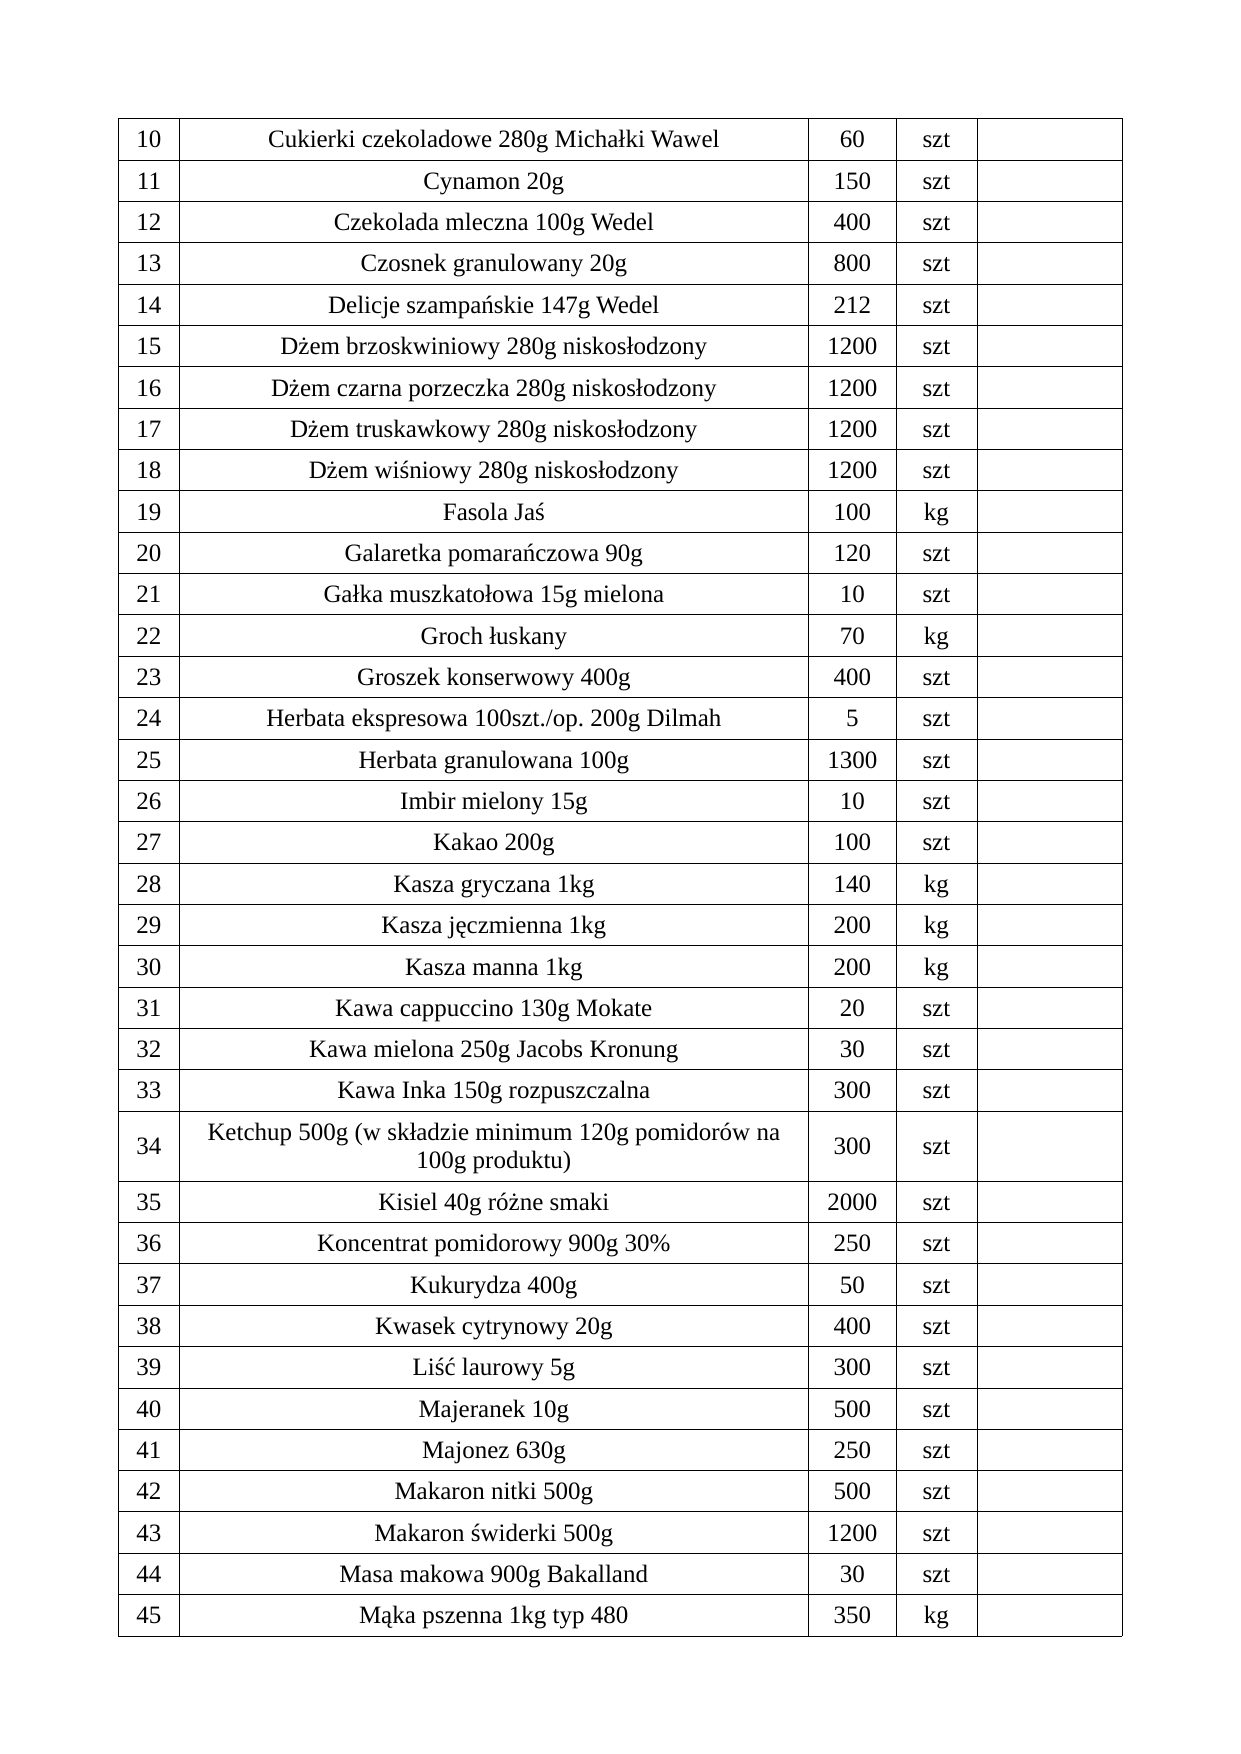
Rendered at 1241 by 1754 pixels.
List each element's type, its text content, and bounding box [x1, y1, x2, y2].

table_cell szt [897, 822, 977, 862]
table_cell [978, 615, 1122, 656]
table_cell 32 [119, 1029, 179, 1069]
table_cell 24 [119, 698, 179, 738]
table_cell 36 [119, 1223, 179, 1263]
table_cell 70 [809, 615, 896, 656]
table_cell Delicje szampańskie 147g Wedel [180, 285, 808, 325]
table_cell 41 [119, 1430, 179, 1470]
table_cell szt [897, 1070, 977, 1111]
table_cell 350 [809, 1595, 896, 1636]
table_cell szt [897, 1471, 977, 1511]
table_cell Dżem czarna porzeczka 280g niskosłodzony [180, 367, 808, 408]
table_cell kg [897, 946, 977, 987]
table_cell Kasza gryczana 1kg [180, 864, 808, 904]
table_cell [978, 161, 1122, 201]
table_cell 1200 [809, 367, 896, 408]
table_cell Cukierki czekoladowe 280g Michałki Wawel [180, 119, 808, 159]
table_cell [978, 367, 1122, 408]
table_cell kg [897, 491, 977, 532]
table_cell szt [897, 1223, 977, 1263]
table_cell 1200 [809, 409, 896, 449]
table_cell 14 [119, 285, 179, 325]
table_cell [978, 450, 1122, 490]
table_cell 140 [809, 864, 896, 904]
table_cell 400 [809, 202, 896, 242]
table_cell 37 [119, 1264, 179, 1305]
table_cell Mąka pszenna 1kg typ 480 [180, 1595, 808, 1636]
table_cell 250 [809, 1430, 896, 1470]
table_cell szt [897, 1389, 977, 1429]
table_cell 1200 [809, 450, 896, 490]
table_cell Imbir mielony 15g [180, 781, 808, 821]
table_cell Czekolada mleczna 100g Wedel [180, 202, 808, 242]
table_cell Cynamon 20g [180, 161, 808, 201]
table_cell 500 [809, 1389, 896, 1429]
table_cell 31 [119, 988, 179, 1028]
table_cell 100 [809, 491, 896, 532]
table_cell szt [897, 326, 977, 366]
table_cell 400 [809, 1306, 896, 1346]
table_cell 15 [119, 326, 179, 366]
table_cell 40 [119, 1389, 179, 1429]
table_cell Koncentrat pomidorowy 900g 30% [180, 1223, 808, 1263]
table_cell [978, 285, 1122, 325]
table_cell Kasza jęczmienna 1kg [180, 905, 808, 945]
table_cell 27 [119, 822, 179, 862]
table_cell szt [897, 781, 977, 821]
table_cell 300 [809, 1070, 896, 1111]
table_cell szt [897, 1347, 977, 1387]
table_cell szt [897, 243, 977, 283]
table_cell Dżem brzoskwiniowy 280g niskosłodzony [180, 326, 808, 366]
table_cell [978, 781, 1122, 821]
table_cell Kawa Inka 150g rozpuszczalna [180, 1070, 808, 1111]
table_cell [978, 946, 1122, 987]
table_cell 44 [119, 1554, 179, 1594]
table_cell szt [897, 574, 977, 614]
table_cell 21 [119, 574, 179, 614]
table_cell [978, 1389, 1122, 1429]
table_cell [978, 1264, 1122, 1305]
table_cell szt [897, 1554, 977, 1594]
table_cell 30 [809, 1029, 896, 1069]
table_cell [978, 988, 1122, 1028]
table_cell 150 [809, 161, 896, 201]
table_cell [978, 491, 1122, 532]
table_cell 13 [119, 243, 179, 283]
table_cell Dżem truskawkowy 280g niskosłodzony [180, 409, 808, 449]
table_cell szt [897, 1430, 977, 1470]
table_cell [978, 409, 1122, 449]
table_cell 22 [119, 615, 179, 656]
table_cell [978, 657, 1122, 697]
table_cell 42 [119, 1471, 179, 1511]
table_cell 17 [119, 409, 179, 449]
table_cell Majonez 630g [180, 1430, 808, 1470]
table_cell Majeranek 10g [180, 1389, 808, 1429]
table_cell 1200 [809, 1512, 896, 1553]
table_cell 11 [119, 161, 179, 201]
table_cell szt [897, 409, 977, 449]
table_cell 300 [809, 1112, 896, 1181]
table_cell 12 [119, 202, 179, 242]
table_cell [978, 533, 1122, 573]
table_cell 2000 [809, 1182, 896, 1222]
table_cell 400 [809, 657, 896, 697]
table_cell [978, 698, 1122, 738]
table_cell [978, 864, 1122, 904]
table_cell szt [897, 119, 977, 159]
table_cell szt [897, 1112, 977, 1181]
table_cell 5 [809, 698, 896, 738]
table_cell szt [897, 740, 977, 780]
table_cell Herbata granulowana 100g [180, 740, 808, 780]
table_cell 212 [809, 285, 896, 325]
table_cell Kisiel 40g różne smaki [180, 1182, 808, 1222]
table_cell [978, 1029, 1122, 1069]
table_cell 30 [119, 946, 179, 987]
table_cell Makaron świderki 500g [180, 1512, 808, 1553]
table_cell 10 [809, 574, 896, 614]
table_cell [978, 1512, 1122, 1553]
table_cell szt [897, 657, 977, 697]
table_cell 29 [119, 905, 179, 945]
table_cell 45 [119, 1595, 179, 1636]
table_cell [978, 243, 1122, 283]
table_cell 26 [119, 781, 179, 821]
table_cell szt [897, 161, 977, 201]
table_cell kg [897, 615, 977, 656]
table_cell 43 [119, 1512, 179, 1553]
table_cell 23 [119, 657, 179, 697]
table_cell 200 [809, 905, 896, 945]
table_cell [978, 1306, 1122, 1346]
table_cell szt [897, 988, 977, 1028]
table_cell 20 [809, 988, 896, 1028]
table_cell kg [897, 864, 977, 904]
table_cell [978, 1554, 1122, 1594]
table_cell Kawa mielona 250g Jacobs Kronung [180, 1029, 808, 1069]
table_cell kg [897, 905, 977, 945]
table_cell [978, 1223, 1122, 1263]
table_cell [978, 574, 1122, 614]
table_cell Masa makowa 900g Bakalland [180, 1554, 808, 1594]
table_cell 30 [809, 1554, 896, 1594]
table_cell Groch łuskany [180, 615, 808, 656]
table_cell szt [897, 285, 977, 325]
table_cell 200 [809, 946, 896, 987]
table_cell szt [897, 1306, 977, 1346]
table_cell 25 [119, 740, 179, 780]
table_cell szt [897, 1512, 977, 1553]
table_cell 19 [119, 491, 179, 532]
table_cell Kasza manna 1kg [180, 946, 808, 987]
table_cell 35 [119, 1182, 179, 1222]
table_cell [978, 905, 1122, 945]
table_cell 800 [809, 243, 896, 283]
table_cell [978, 1347, 1122, 1387]
table_cell [978, 119, 1122, 159]
table_cell Kawa cappuccino 130g Mokate [180, 988, 808, 1028]
table_cell [978, 202, 1122, 242]
table_cell Kukurydza 400g [180, 1264, 808, 1305]
table_cell 120 [809, 533, 896, 573]
table_cell 38 [119, 1306, 179, 1346]
table_cell [978, 1182, 1122, 1222]
table_cell 10 [119, 119, 179, 159]
table_cell 60 [809, 119, 896, 159]
table_cell szt [897, 1029, 977, 1069]
table_cell [978, 1430, 1122, 1470]
table_cell szt [897, 1182, 977, 1222]
table_cell szt [897, 450, 977, 490]
table_cell Czosnek granulowany 20g [180, 243, 808, 283]
table_cell [978, 326, 1122, 366]
table_cell 16 [119, 367, 179, 408]
table_cell 250 [809, 1223, 896, 1263]
table_cell 100 [809, 822, 896, 862]
table_cell [978, 1595, 1122, 1636]
table_cell Herbata ekspresowa 100szt./op. 200g Dilmah [180, 698, 808, 738]
table_cell [978, 1070, 1122, 1111]
table_cell 300 [809, 1347, 896, 1387]
table_cell Fasola Jaś [180, 491, 808, 532]
table_cell Kwasek cytrynowy 20g [180, 1306, 808, 1346]
table_cell szt [897, 202, 977, 242]
table_cell Gałka muszkatołowa 15g mielona [180, 574, 808, 614]
table_cell Makaron nitki 500g [180, 1471, 808, 1511]
table_cell [978, 740, 1122, 780]
table_cell szt [897, 367, 977, 408]
table_cell Galaretka pomarańczowa 90g [180, 533, 808, 573]
table_cell [978, 1112, 1122, 1181]
table_cell 34 [119, 1112, 179, 1181]
table_cell szt [897, 698, 977, 738]
table_cell 500 [809, 1471, 896, 1511]
table_cell 10 [809, 781, 896, 821]
table_cell szt [897, 1264, 977, 1305]
table_cell Kakao 200g [180, 822, 808, 862]
table_cell szt [897, 533, 977, 573]
table_cell [978, 822, 1122, 862]
table_cell 1200 [809, 326, 896, 366]
table_cell 28 [119, 864, 179, 904]
table_cell 33 [119, 1070, 179, 1111]
table_cell 1300 [809, 740, 896, 780]
table_cell Liść laurowy 5g [180, 1347, 808, 1387]
table_cell Ketchup 500g (w składzie minimum 120g pomidorów na 100g produktu) [180, 1112, 808, 1181]
table_cell 18 [119, 450, 179, 490]
table_cell Dżem wiśniowy 280g niskosłodzony [180, 450, 808, 490]
table_cell [978, 1471, 1122, 1511]
table_cell Groszek konserwowy 400g [180, 657, 808, 697]
table_cell 39 [119, 1347, 179, 1387]
table_cell kg [897, 1595, 977, 1636]
table_cell 20 [119, 533, 179, 573]
table_cell 50 [809, 1264, 896, 1305]
